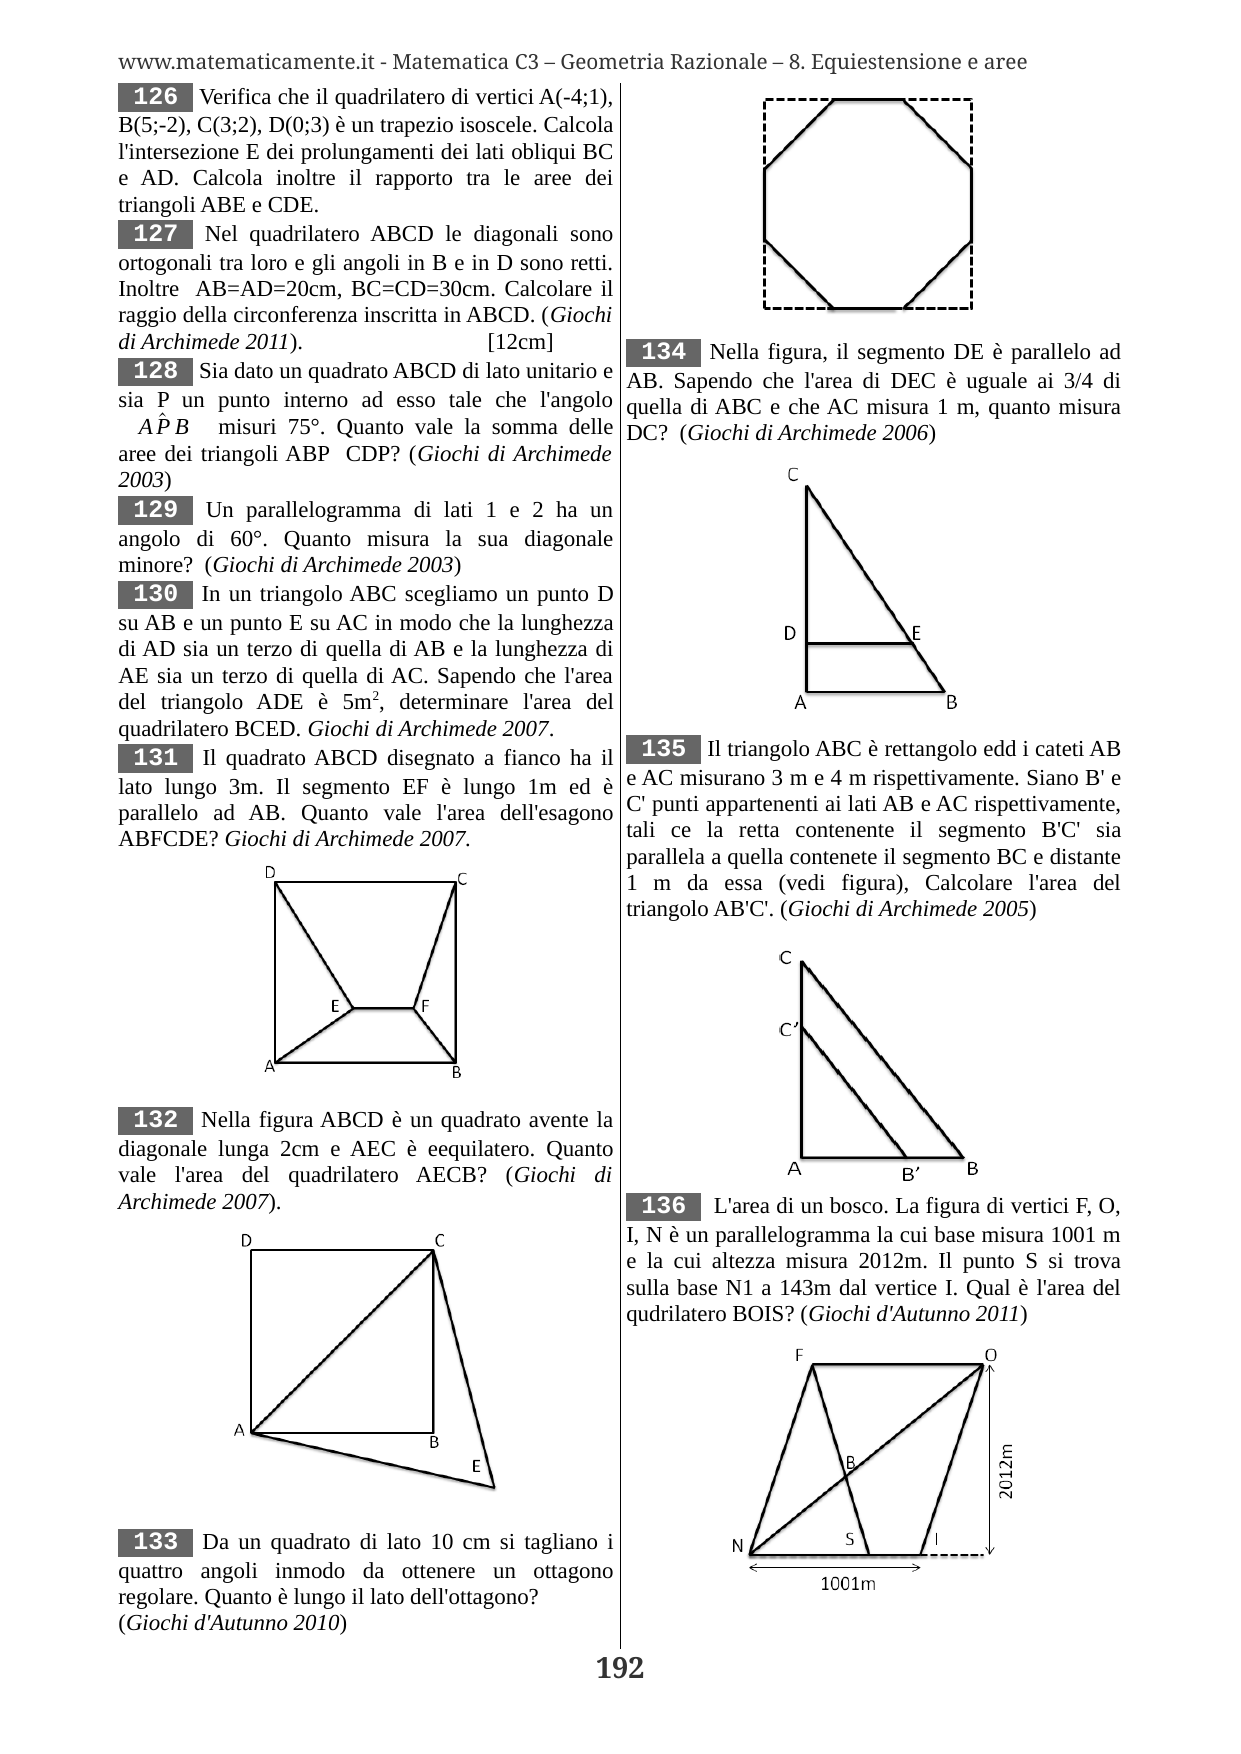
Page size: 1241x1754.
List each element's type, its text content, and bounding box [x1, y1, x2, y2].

picture [214, 1217, 518, 1516]
list (Giochi d'Autunno 2010) [118, 1609, 614, 1636]
list Da un quadrato di lato 10 cm si tagliano i quattro angoli inmodo da ottenere un ottagono regolare. Quanto è lungo il lato dell'ottagono? [118, 1528, 614, 1609]
list Verifica che il quadrilatero di vertici A(-4;1), B(5;-2), C(3;2), D(0;3) è un trapezio isoscele. Calcola l'intersezione E dei prolungamenti dei lati obliqui BC e AD. Calcola inoltre il rapporto tra le aree dei triangoli ABE e CDE. [118, 83, 614, 217]
list Nella figura, il segmento DE è parallelo ad AB. Sapendo che l'area di DEC è uguale ai 3/4 di quella di ABC e che AC misura 1 m, quanto misura DC? (Giochi di Archimede 2006) [626, 338, 1122, 446]
picture [752, 934, 996, 1190]
list Il quadrato ABCD disegnato a fianco ha il lato lungo 3m. Il segmento EF è lungo 1m ed è parallelo ad AB. Quanto vale l'area dell'esagono ABFCDE? Giochi di Archimede 2007. [118, 744, 614, 852]
picture [703, 1329, 1045, 1607]
list Sia dato un quadrato ABCD di lato unitario e sia P un punto interno ad esso tale che l'angolo misuri 75°. Quanto vale la somma delle aree dei triangoli ABP CDP? (Giochi di Archimede 2003) [118, 357, 614, 493]
picture [758, 458, 990, 723]
picture [751, 82, 991, 326]
list Un parallelogramma di lati 1 e 2 ha un angolo di 60°. Quanto misura la sua diagonale minore? (Giochi di Archimede 2003) [118, 496, 614, 577]
list Nella figura ABCD è un quadrato avente la diagonale lunga 2cm e AEC è eequilatero. Quanto vale l'area del quadrilatero AECB? (Giochi di Archimede 2007). [118, 1106, 614, 1214]
list In un triangolo ABC scegliamo un punto D su AB e un punto E su AC in modo che la lunghezza di AD sia un terzo di quella di AB e la lunghezza di AE sia un terzo di quella di AC. Sapendo che l'area del triangolo ADE è 5m2, determinare l'area del quadrilatero BCED. Giochi di Archimede 2007. [118, 580, 614, 741]
list Nel quadrilatero ABCD le diagonali sono ortogonali tra loro e gli angoli in B e in D sono retti. Inoltre AB=AD=20cm, BC=CD=30cm. Calcolare il raggio della circonferenza inscritta in ABCD. (Giochi di Archimede 2011). [12cm] [118, 220, 614, 354]
list L'area di un bosco. La figura di vertici F, O, I, N è un parallelogramma la cui base misura 1001 m e la cui altezza misura 2012m. Il punto S si trova sulla base N1 a 143m dal vertice I. Qual è l'area del qudrilatero BOIS? (Giochi d'Autunno 2011) [626, 1192, 1122, 1327]
list Il triangolo ABC è rettangolo edd i cateti AB e AC misurano 3 m e 4 m rispettivamente. Siano B' e C' punti appartenenti ai lati AB e AC rispettivamente, tali ce la retta contenente il segmento B'C' sia parallela a quella contenete il segmento BC e distante 1 m da essa (vedi figura), Calcolare l'area del triangolo AB'C'. (Giochi di Archimede 2005) [626, 735, 1122, 922]
picture [251, 854, 482, 1094]
